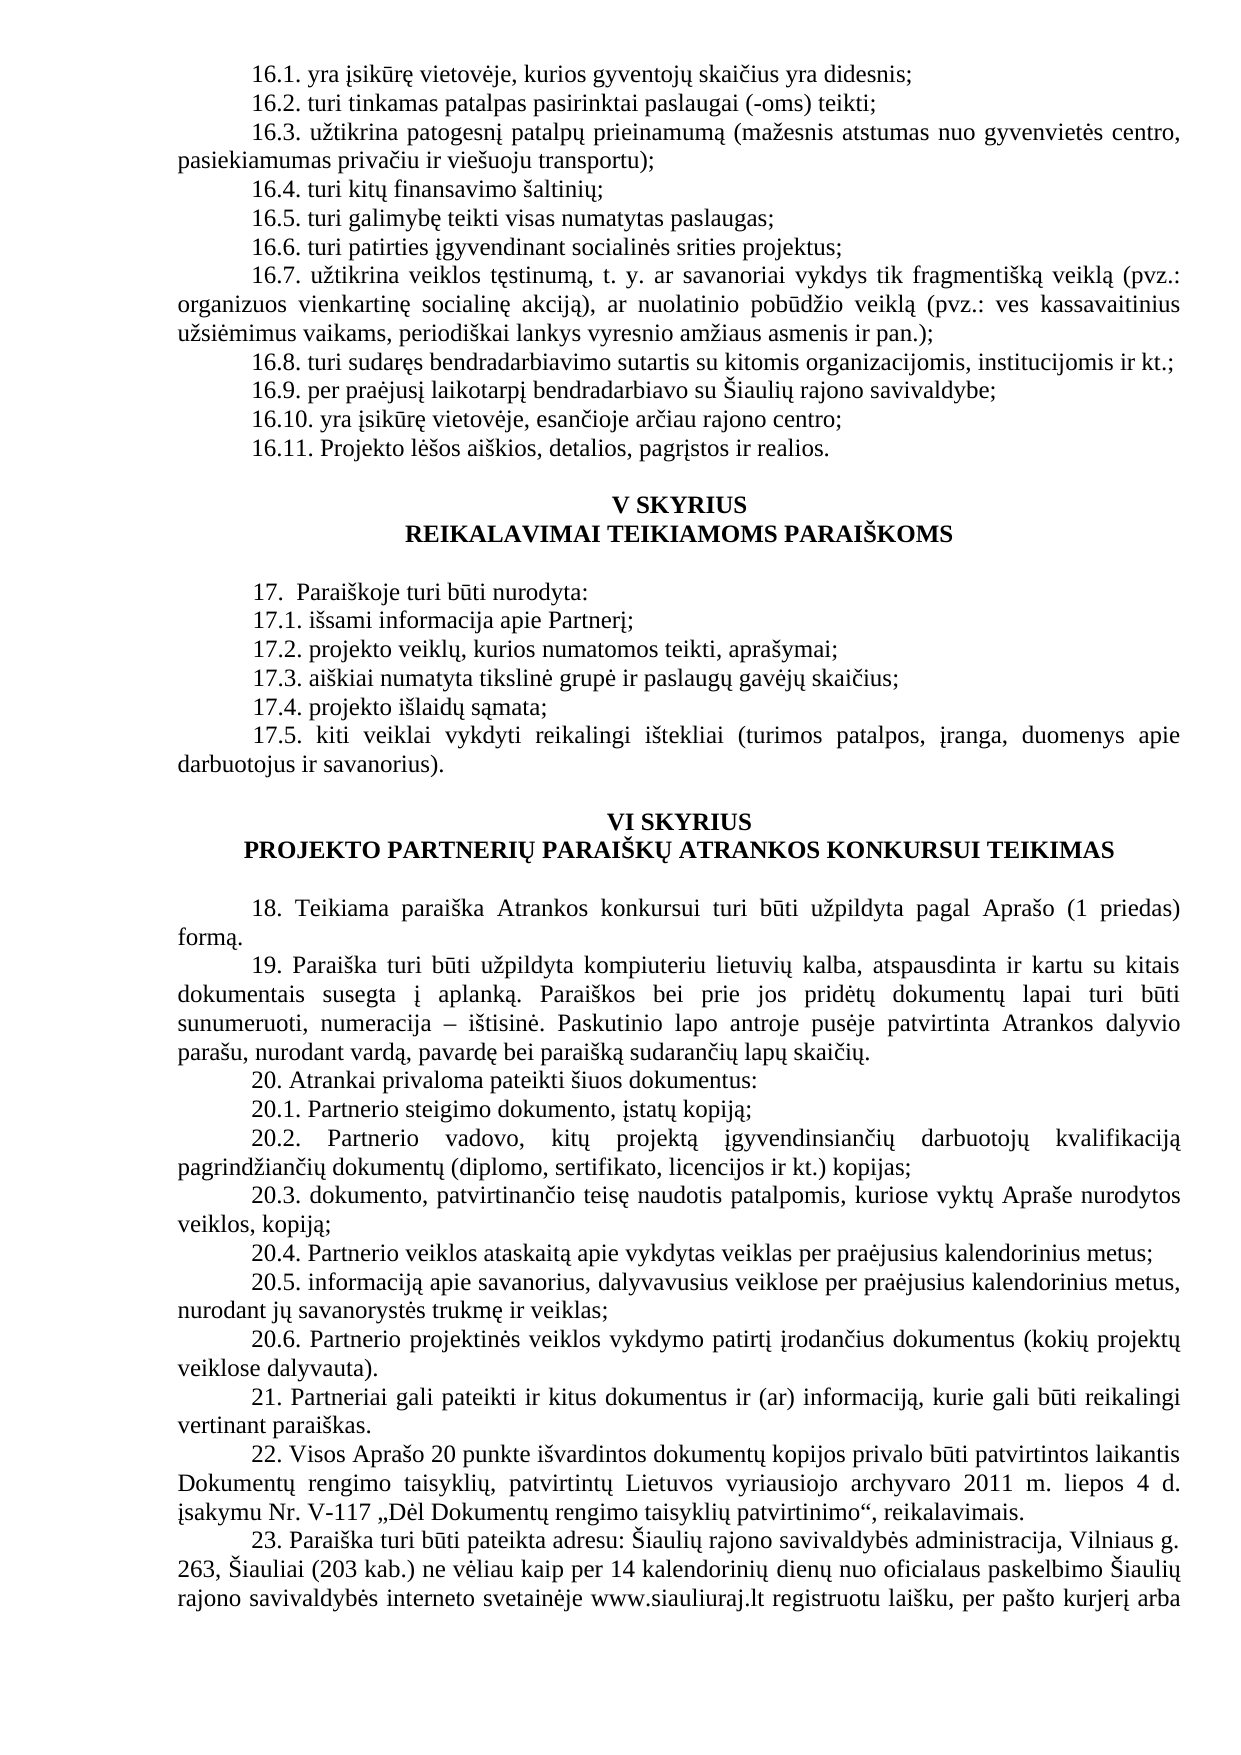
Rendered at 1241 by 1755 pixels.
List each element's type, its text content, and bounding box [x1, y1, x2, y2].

text 16.3. užtikrina patogesnį patalpų prieinamumą (mažesnis atstumas nuo gyvenvietės centro, pasiekiamumas privačiu ir viešuoju transportu); [177, 117, 1181, 174]
text 16.9. per praėjusį laikotarpį bendradarbiavo su Šiaulių rajono savivaldybe; [177, 375, 1181, 404]
text 18. Teikiama paraiška Atrankos konkursui turi būti užpildyta pagal Aprašo (1 priedas) formą. [177, 893, 1181, 950]
text PROJEKTO PARTNERIŲ PARAIŠKŲ ATRANKOS KONKURSUI TEIKIMAS [177, 835, 1181, 864]
text 16.2. turi tinkamas patalpas pasirinktai paslaugai (-oms) teikti; [177, 88, 1181, 117]
text VI SKYRIUS [177, 807, 1181, 835]
text 16.10. yra įsikūrę vietovėje, esančioje arčiau rajono centro; [177, 404, 1181, 433]
text 16.1. yra įsikūrę vietovėje, kurios gyventojų skaičius yra didesnis; [177, 59, 1181, 88]
text 17.5. kiti veiklai vykdyti reikalingi ištekliai (turimos patalpos, įranga, duomenys apie darbuotojus ir savanorius). [177, 720, 1181, 778]
text 23. Paraiška turi būti pateikta adresu: Šiaulių rajono savivaldybės administracija, Vilniaus g. 263, Šiauliai (203 kab.) ne vėliau kaip per 14 kalendorinių dienų nuo oficialaus paskelbimo Šiaulių rajono savivaldybės interneto svetainėje www.siauliuraj.lt registruotu laišku, per pašto kurjerį arba [177, 1525, 1181, 1612]
text 20.4. Partnerio veiklos ataskaitą apie vykdytas veiklas per praėjusius kalendorinius metus; [177, 1238, 1181, 1267]
text 16.8. turi sudaręs bendradarbiavimo sutartis su kitomis organizacijomis, institucijomis ir kt.; [177, 347, 1181, 375]
text V SKYRIUS [177, 490, 1181, 519]
text 17.1. išsami informacija apie Partnerį; [177, 605, 1181, 634]
text 21. Partneriai gali pateikti ir kitus dokumentus ir (ar) informaciją, kurie gali būti reikalingi vertinant paraiškas. [177, 1382, 1181, 1439]
text 20. Atrankai privaloma pateikti šiuos dokumentus: [177, 1065, 1181, 1094]
text 17. Paraiškoje turi būti nurodyta: [177, 577, 1181, 605]
text 17.2. projekto veiklų, kurios numatomos teikti, aprašymai; [177, 634, 1181, 663]
text 16.11. Projekto lėšos aiškios, detalios, pagrįstos ir realios. [177, 433, 1181, 462]
text 20.2. Partnerio vadovo, kitų projektą įgyvendinsiančių darbuotojų kvalifikaciją pagrindžiančių dokumentų (diplomo, sertifikato, licencijos ir kt.) kopijas; [177, 1123, 1181, 1180]
text 22. Visos Aprašo 20 punkte išvardintos dokumentų kopijos privalo būti patvirtintos laikantis Dokumentų rengimo taisyklių, patvirtintų Lietuvos vyriausiojo archyvaro 2011 m. liepos 4 d. įsakymu Nr. V-117 „Dėl Dokumentų rengimo taisyklių patvirtinimo“, reikalavimais. [177, 1439, 1181, 1525]
text 17.4. projekto išlaidų sąmata; [177, 692, 1181, 720]
text 16.6. turi patirties įgyvendinant socialinės srities projektus; [177, 232, 1181, 260]
text REIKALAVIMAI TEIKIAMOMS PARAIŠKOMS [177, 519, 1181, 548]
text 20.6. Partnerio projektinės veiklos vykdymo patirtį įrodančius dokumentus (kokių projektų veiklose dalyvauta). [177, 1324, 1181, 1382]
text 20.5. informaciją apie savanorius, dalyvavusius veiklose per praėjusius kalendorinius metus, nurodant jų savanorystės trukmę ir veiklas; [177, 1267, 1181, 1324]
text 16.4. turi kitų finansavimo šaltinių; [177, 174, 1181, 203]
text 17.3. aiškiai numatyta tikslinė grupė ir paslaugų gavėjų skaičius; [177, 663, 1181, 692]
text 20.3. dokumento, patvirtinančio teisę naudotis patalpomis, kuriose vyktų Apraše nurodytos veiklos, kopiją; [177, 1180, 1181, 1238]
text 20.1. Partnerio steigimo dokumento, įstatų kopiją; [177, 1094, 1181, 1123]
text 16.5. turi galimybę teikti visas numatytas paslaugas; [177, 203, 1181, 232]
text 16.7. užtikrina veiklos tęstinumą, t. y. ar savanoriai vykdys tik fragmentišką veiklą (pvz.: organizuos vienkartinę socialinę akciją), ar nuolatinio pobūdžio veiklą (pvz.: ves kassavaitinius užsiėmimus vaikams, periodiškai lankys vyresnio amžiaus asmenis ir pan.); [177, 260, 1181, 347]
text 19. Paraiška turi būti užpildyta kompiuteriu lietuvių kalba, atspausdinta ir kartu su kitais dokumentais susegta į aplanką. Paraiškos bei prie jos pridėtų dokumentų lapai turi būti sunumeruoti, numeracija – ištisinė. Paskutinio lapo antroje pusėje patvirtinta Atrankos dalyvio parašu, nurodant vardą, pavardę bei paraišką sudarančių lapų skaičių. [177, 950, 1181, 1065]
